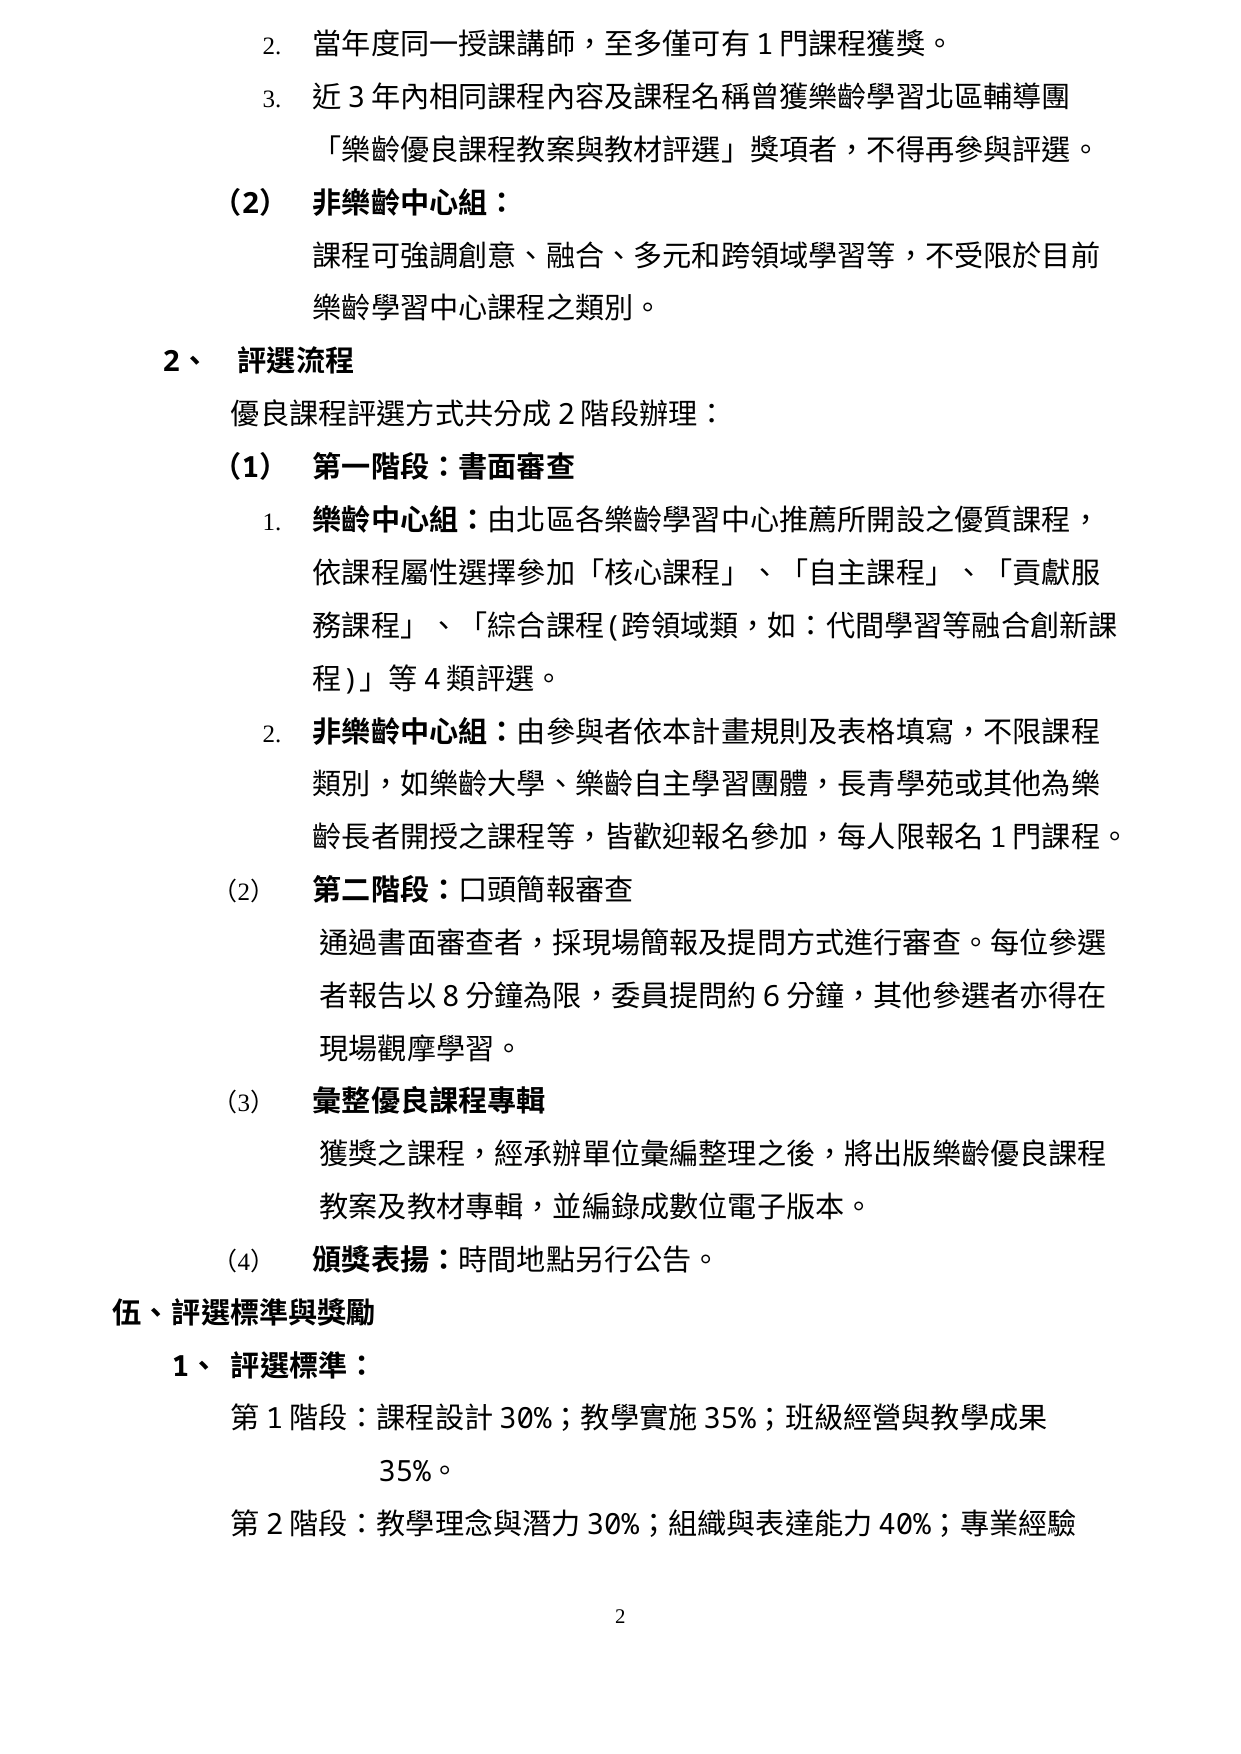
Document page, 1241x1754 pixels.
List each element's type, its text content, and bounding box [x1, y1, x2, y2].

text 第1階段：課程設計30%；教學實施35%；班級經營與教學成果35%。 [231, 1395, 1128, 1490]
list 頒獎表揚：時間地點另行公告。 [212, 1236, 1128, 1279]
text 優良課程評選方式共分成2階段辦理： [231, 391, 1128, 433]
list 非樂齡中心組：由參與者依本計畫規則及表格填寫，不限課程類別，如樂齡大學、樂齡自主學習團體，長青學苑或其他為樂齡長者開授之課程等，皆歡迎報名參加，每人限報名1門課程。 [262, 708, 1128, 856]
list 第二階段：口頭簡報審查 [212, 867, 1128, 909]
list 樂齡中心組：由北區各樂齡學習中心推薦所開設之優質課程，依課程屬性選擇參加「核心課程」、「自主課程」、「貢獻服務課程」、「綜合課程(跨領域類，如：代間學習等融合創新課程)」等4類評選。 [262, 497, 1128, 698]
list 彙整優良課程專輯 [212, 1078, 1128, 1120]
text 獲獎之課程，經承辦單位彙編整理之後，將出版樂齡優良課程教案及教材專輯，並編錄成數位電子版本。 [319, 1131, 1128, 1226]
text 課程可強調創意、融合、多元和跨領域學習等，不受限於目前樂齡學習中心課程之類別。 [312, 232, 1128, 327]
list 評選流程 [162, 338, 1128, 380]
text 通過書面審查者，採現場簡報及提問方式進行審查。每位參選者報告以8分鐘為限，委員提問約6分鐘，其他參選者亦得在現場觀摩學習。 [319, 919, 1128, 1067]
list 近3年內相同課程內容及課程名稱曾獲樂齡學習北區輔導團「樂齡優良課程教案與教材評選」獎項者，不得再參與評選。 [262, 74, 1128, 169]
text 第2階段：教學理念與潛力30%；組織與表達能力40%；專業經驗 [231, 1501, 1128, 1543]
list 評選標準： [172, 1342, 1128, 1384]
list 非樂齡中心組： [212, 179, 1128, 222]
list 評選標準與獎勵 [112, 1289, 1128, 1332]
list 當年度同一授課講師，至多僅可有1門課程獲獎。 [262, 21, 1128, 63]
list 第一階段：書面審查 [212, 444, 1128, 486]
